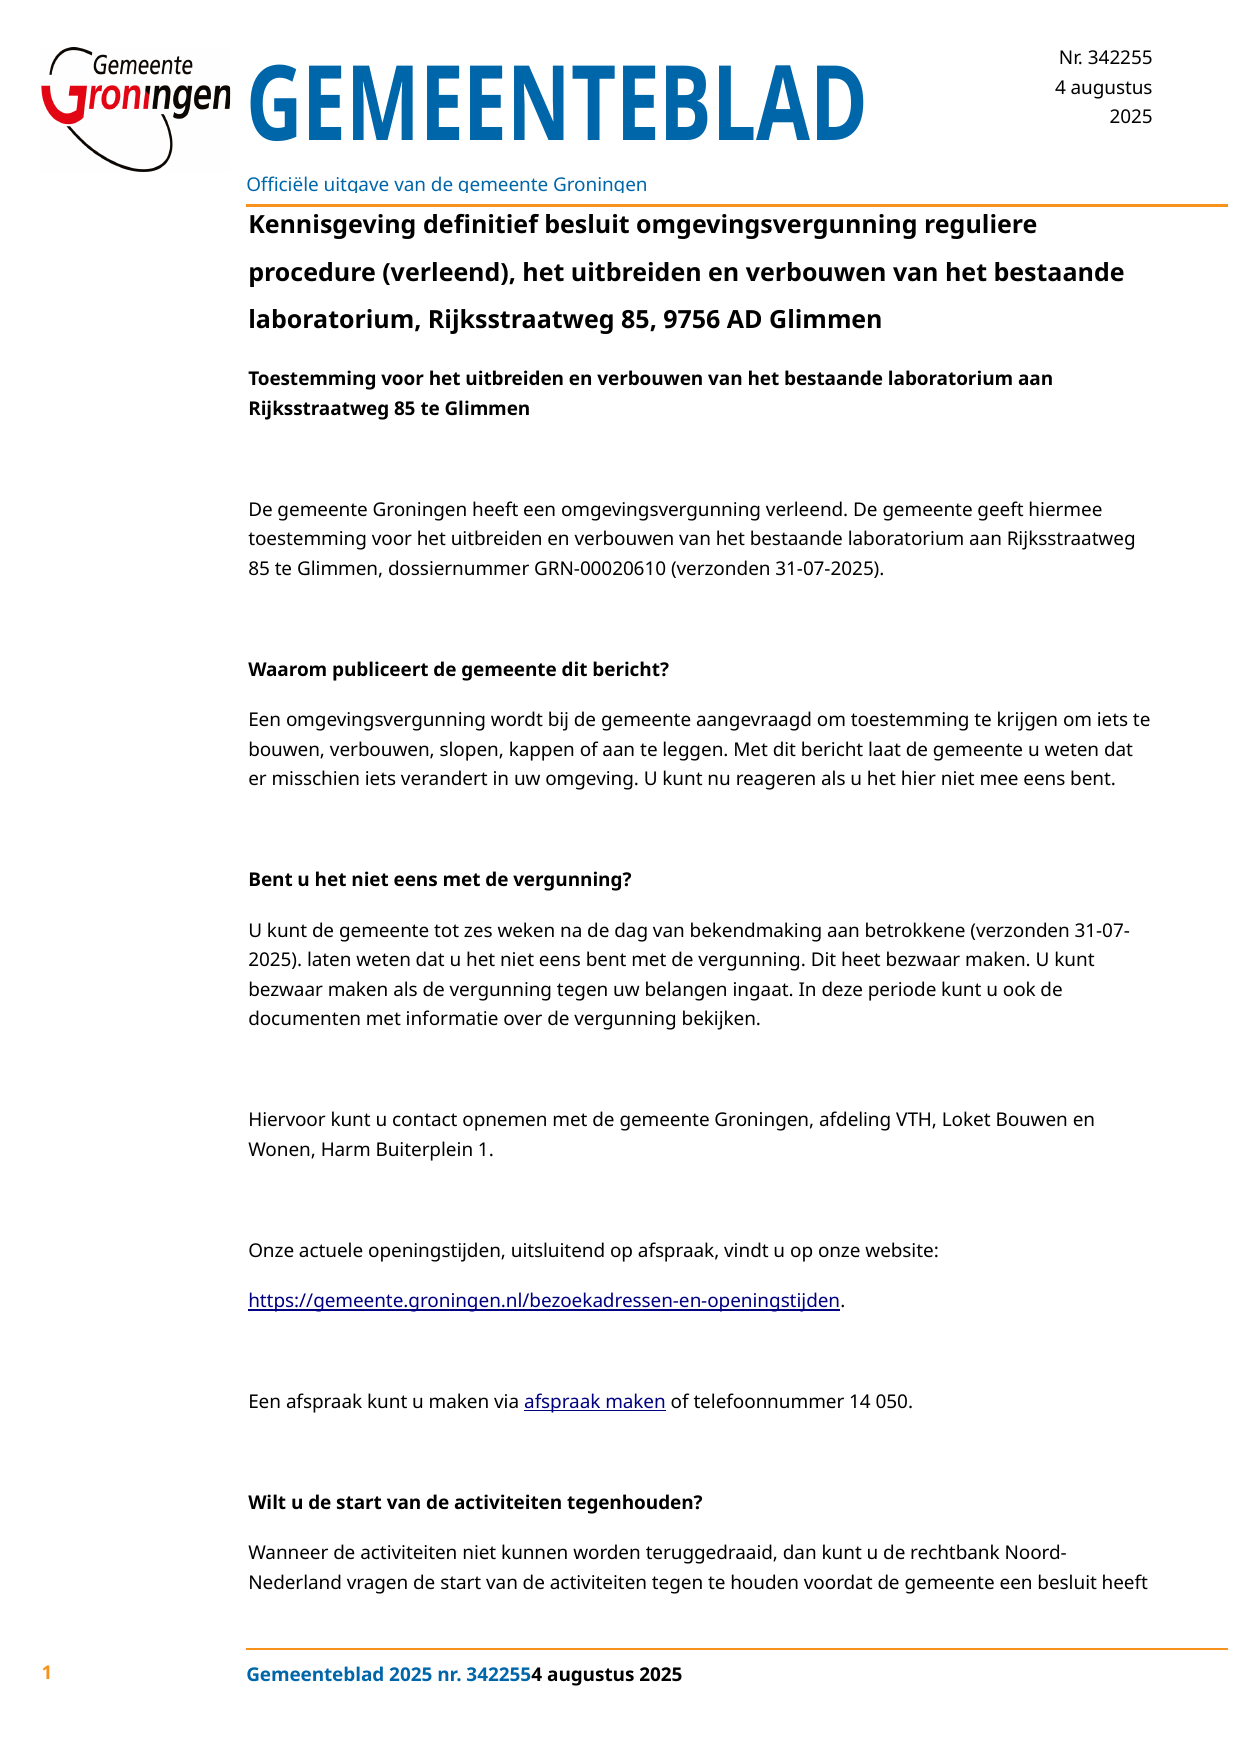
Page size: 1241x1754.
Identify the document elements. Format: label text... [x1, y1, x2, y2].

text Een afspraak kunt u maken via afspraak maken of telefoonnummer 14 050. [248, 1388, 1152, 1414]
text De gemeente Groningen heeft een omgevingsvergunning verleend. De gemeente geeft hiermee toestemming voor het uitbreiden en verbouwen van het bestaande laboratorium aan Rijksstraatweg 85 te Glimmen, dossiernummer GRN-00020610 (verzonden 31-07-2025). [248, 496, 1152, 581]
text Wilt u de start van de activiteiten tegenhouden? [248, 1489, 1152, 1514]
text U kunt de gemeente tot zes weken na de dag van bekendmaking aan betrokkene (verzonden 31-07-2025). laten weten dat u het niet eens bent met de vergunning. Dit heet bezwaar maken. U kunt bezwaar maken als de vergunning tegen uw belangen ingaat. In deze periode kunt u ook de documenten met informatie over de vergunning bekijken. [248, 917, 1152, 1031]
text Een omgevingsvergunning wordt bij de gemeente aangevraagd om toestemming te krijgen om iets te bouwen, verbouwen, slopen, kappen of aan te leggen. Met dit bericht laat de gemeente u weten dat er misschien iets verandert in uw omgeving. U kunt nu reageren als u het hier niet mee eens bent. [248, 706, 1152, 791]
text Hiervoor kunt u contact opnemen met de gemeente Groningen, afdeling VTH, Loket Bouwen en Wonen, Harm Buiterplein 1. [248, 1106, 1152, 1162]
text Onze actuele openingstijden, uitsluitend op afspraak, vindt u op onze website: [248, 1237, 1152, 1262]
picture [41, 47, 231, 172]
text Wanneer de activiteiten niet kunnen worden teruggedraaid, dan kunt u de rechtbank Noord-Nederland vragen de start van de activiteiten tegen te houden voordat de gemeente een besluit heeft [248, 1539, 1152, 1594]
text Bent u het niet eens met de vergunning? [248, 866, 1152, 892]
text https://gemeente.groningen.nl/bezoekadressen-en-openingstijden. [248, 1287, 1152, 1313]
text Kennisgeving definitief besluit omgevingsvergunning reguliere procedure (verleend), het uitbreiden en verbouwen van het bestaande laboratorium, Rijksstraatweg 85, 9756 AD Glimmen [248, 207, 1152, 336]
text Waarom publiceert de gemeente dit bericht? [248, 656, 1152, 682]
text Toestemming voor het uitbreiden en verbouwen van het bestaande laboratorium aan Rijksstraatweg 85 te Glimmen [248, 366, 1152, 421]
